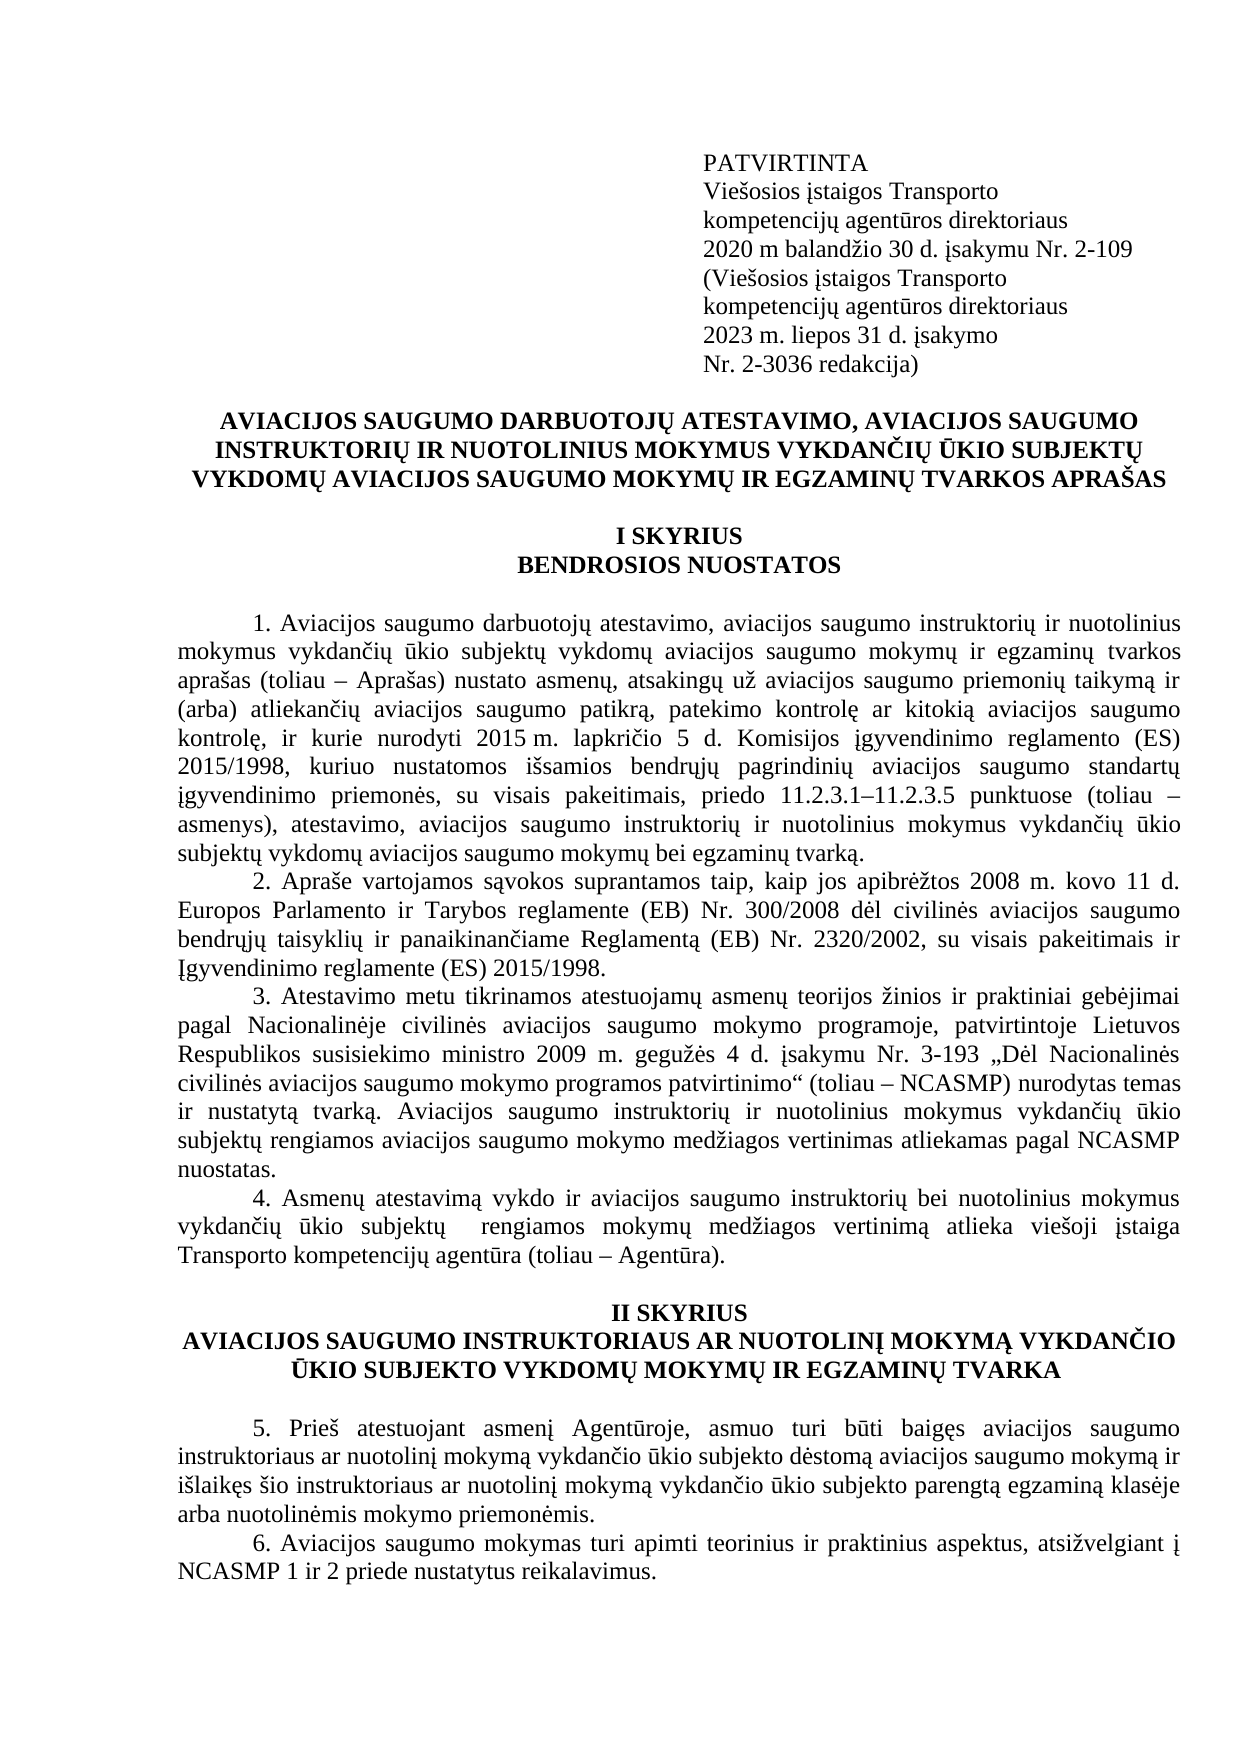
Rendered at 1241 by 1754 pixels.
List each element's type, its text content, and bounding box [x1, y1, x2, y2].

text 2. Apraše vartojamos sąvokos suprantamos taip, kaip jos apibrėžtos 2008 m. kovo 11 d. Europos Parlamento ir Tarybos reglamente (EB) Nr. 300/2008 dėl civilinės aviacijos saugumo bendrųjų taisyklių ir panaikinančiame Reglamentą (EB) Nr. 2320/2002, su visais pakeitimais ir Įgyvendinimo reglamente (ES) 2015/1998. [177, 866, 1181, 981]
text kompetencijų agentūros direktoriaus [177, 205, 1181, 234]
text 2023 m. liepos 31 d. įsakymo [177, 320, 1181, 349]
text kompetencijų agentūros direktoriaus [177, 291, 1181, 320]
text PATVIRTINTA [177, 148, 1181, 176]
text Viešosios įstaigos Transporto [177, 176, 1181, 205]
text I SKYRIUS [177, 521, 1181, 550]
text 2020 m balandžio 30 d. įsakymu Nr. 2-109 [177, 234, 1181, 263]
text 1. Aviacijos saugumo darbuotojų atestavimo, aviacijos saugumo instruktorių ir nuotolinius mokymus vykdančių ūkio subjektų vykdomų aviacijos saugumo mokymų ir egzaminų tvarkos aprašas (toliau – Aprašas) nustato asmenų, atsakingų už aviacijos saugumo priemonių taikymą ir (arba) atliekančių aviacijos saugumo patikrą, patekimo kontrolę ar kitokią aviacijos saugumo kontrolę, ir kurie nurodyti 2015 m. lapkričio 5 d. Komisijos įgyvendinimo reglamento (ES) 2015/1998, kuriuo nustatomos išsamios bendrųjų pagrindinių aviacijos saugumo standartų įgyvendinimo priemonės, su visais pakeitimais, priedo 11.2.3.1–11.2.3.5 punktuose (toliau – asmenys), atestavimo, aviacijos saugumo instruktorių ir nuotolinius mokymus vykdančių ūkio subjektų vykdomų aviacijos saugumo mokymų bei egzaminų tvarką. [177, 608, 1181, 866]
text 4. Asmenų atestavimą vykdo ir aviacijos saugumo instruktorių bei nuotolinius mokymus vykdančių ūkio subjektų rengiamos mokymų medžiagos vertinimą atlieka viešoji įstaiga Transporto kompetencijų agentūra (toliau – Agentūra). [177, 1183, 1181, 1269]
text aVIACIJOS SAUGUMO DARBUOTOJŲ ATESTAVIMO, AVIACIJOS SAUGUMO INSTRUKTORIŲ IR nuotolinius mokymus vykdančių ūkio subjektų VYKDOMŲ AVIACIJOS SAUGUMO MOKYMŲ IR EGZAMINŲ TVARKOS APRAŠAS [177, 406, 1181, 493]
text 6. Aviacijos saugumo mokymas turi apimti teorinius ir praktinius aspektus, atsižvelgiant į NCASMP 1 ir 2 priede nustatytus reikalavimus. [177, 1528, 1181, 1585]
text (Viešosios įstaigos Transporto [177, 263, 1181, 291]
text BENDROSIOS NUOSTATOS [177, 550, 1181, 579]
text Nr. 2-3036 redakcija) [177, 349, 1181, 378]
text 5. Prieš atestuojant asmenį Agentūroje, asmuo turi būti baigęs aviacijos saugumo instruktoriaus ar nuotolinį mokymą vykdančio ūkio subjekto dėstomą aviacijos saugumo mokymą ir išlaikęs šio instruktoriaus ar nuotolinį mokymą vykdančio ūkio subjekto parengtą egzaminą klasėje arba nuotolinėmis mokymo priemonėmis. [177, 1413, 1181, 1528]
text II SKYRIUS [177, 1298, 1181, 1326]
text 3. Atestavimo metu tikrinamos atestuojamų asmenų teorijos žinios ir praktiniai gebėjimai pagal Nacionalinėje civilinės aviacijos saugumo mokymo programoje, patvirtintoje Lietuvos Respublikos susisiekimo ministro 2009 m. gegužės 4 d. įsakymu Nr. 3-193 „Dėl Nacionalinės civilinės aviacijos saugumo mokymo programos patvirtinimo“ (toliau – NCASMP) nurodytas temas ir nustatytą tvarką. Aviacijos saugumo instruktorių ir nuotolinius mokymus vykdančių ūkio subjektų rengiamos aviacijos saugumo mokymo medžiagos vertinimas atliekamas pagal NCASMP nuostatas. [177, 981, 1181, 1183]
text AVIACIJOS SAUGUMO INSTRUKTORIAUS AR NUOTOLINĮ MOKYMĄ VYKDANČIO ŪKIO SUBJEKTO VYKDOMŲ MOKYMŲ IR EGZAMINŲ TVARKA [177, 1326, 1181, 1384]
